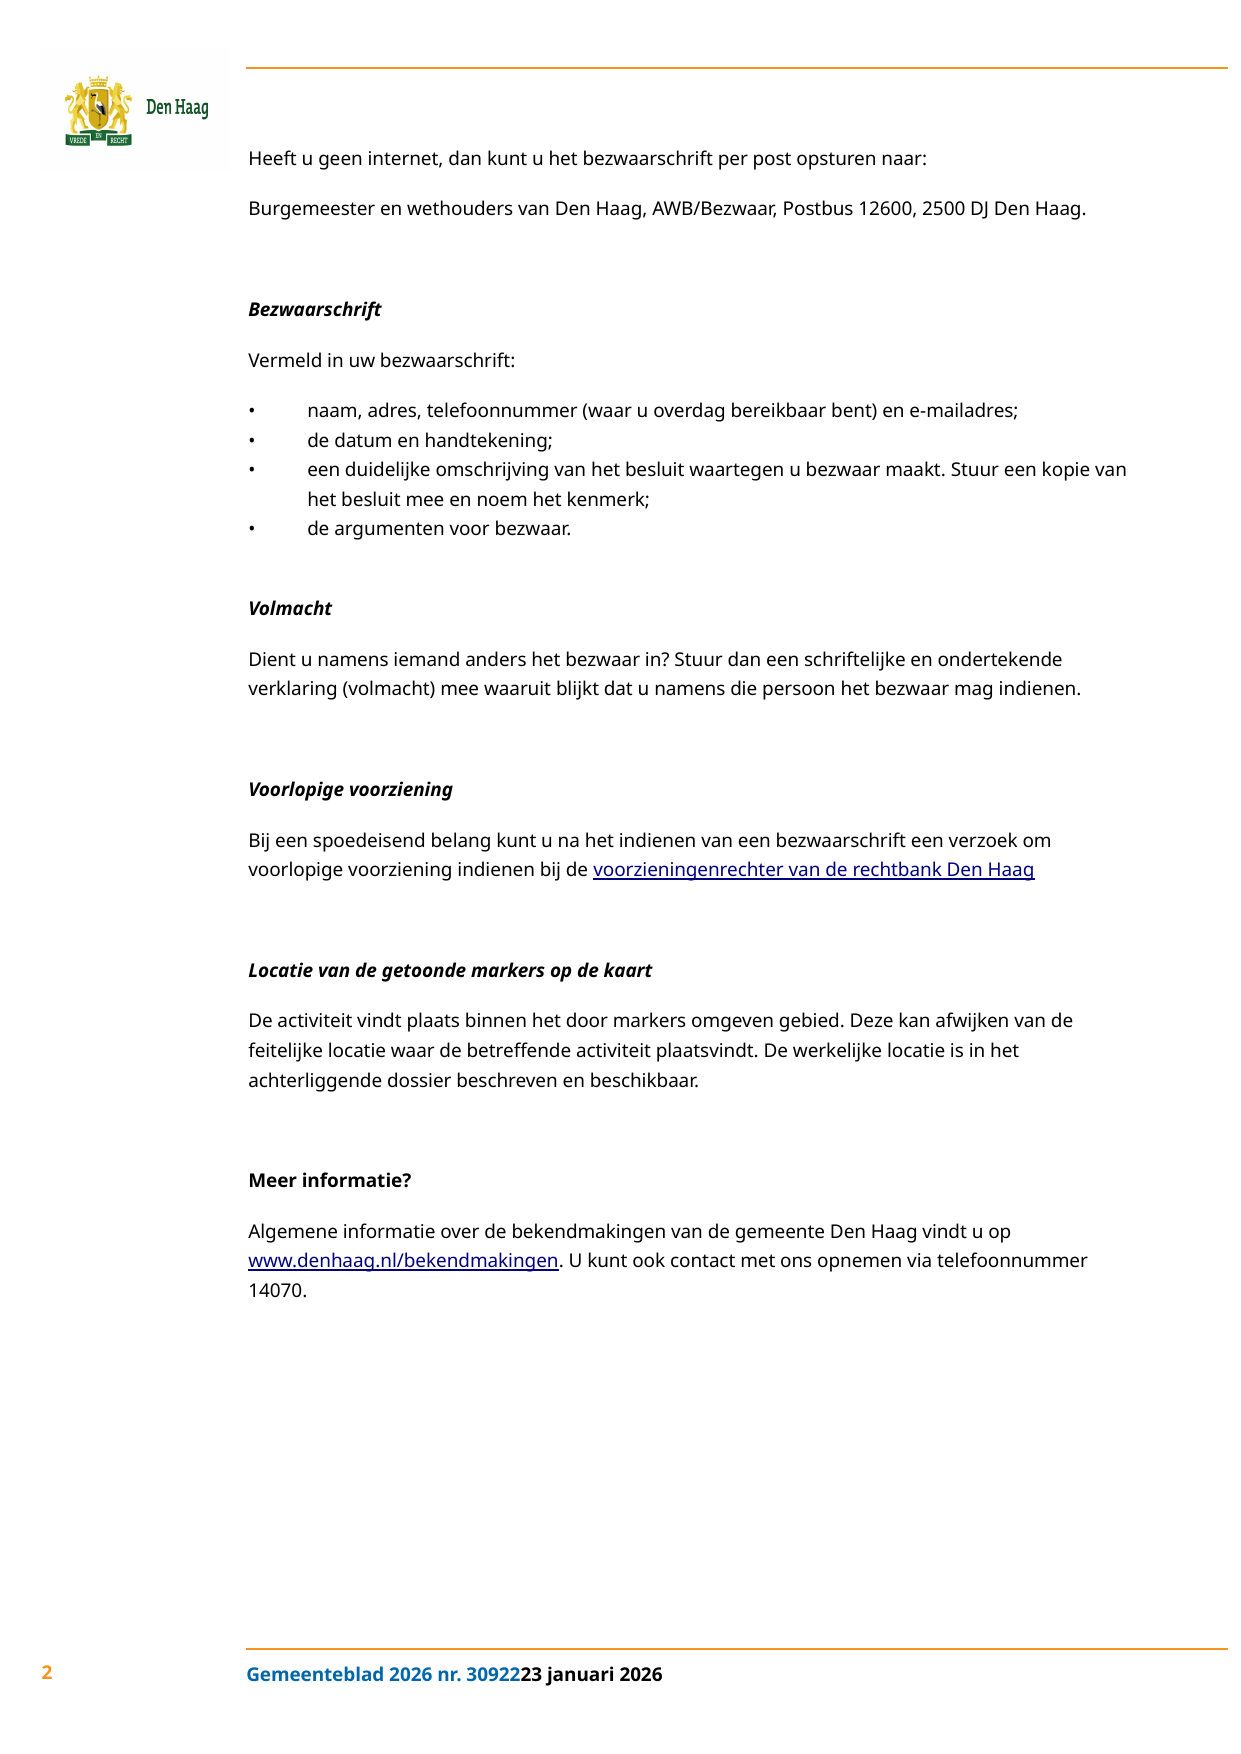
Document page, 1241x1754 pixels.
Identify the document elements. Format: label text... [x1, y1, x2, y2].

text Burgemeester en wethouders van Den Haag, AWB/Bezwaar, Postbus 12600, 2500 DJ Den Haag. [248, 196, 1152, 221]
text Vermeld in uw bezwaarschrift: [248, 347, 1152, 373]
text Algemene informatie over de bekendmakingen van de gemeente Den Haag vindt u op www.denhaag.nl/bekendmakingen. U kunt ook contact met ons opnemen via telefoonnummer 14070. [248, 1218, 1152, 1303]
text Volmacht [248, 596, 1152, 621]
text De activiteit vindt plaats binnen het door markers omgeven gebied. Deze kan afwijken van de feitelijke locatie waar de betreffende activiteit plaatsvindt. De werkelijke locatie is in het achterliggende dossier beschreven en beschikbaar. [248, 1008, 1152, 1093]
text Dient u namens iemand anders het bezwaar in? Stuur dan een schriftelijke en ondertekende verklaring (volmacht) mee waaruit blijkt dat u namens die persoon het bezwaar mag indienen. [248, 646, 1152, 701]
text Bezwaarschrift [248, 296, 1152, 322]
picture [41, 47, 231, 172]
text Bij een spoedeisend belang kunt u na het indienen van een bezwaarschrift een verzoek om voorlopige voorziening indienen bij de voorzieningenrechter van de rechtbank Den Haag [248, 827, 1152, 882]
list een duidelijke omschrijving van het besluit waartegen u bezwaar maakt. Stuur een kopie van het besluit mee en noem het kenmerk; [248, 456, 1152, 512]
text Heeft u geen internet, dan kunt u het bezwaarschrift per post opsturen naar: [248, 145, 1152, 171]
text Voorlopige voorziening [248, 776, 1152, 802]
list de datum en handtekening; [248, 427, 1152, 453]
text Locatie van de getoonde markers op de kaart [248, 957, 1152, 983]
list de argumenten voor bezwaar. [248, 516, 1152, 541]
list naam, adres, telefoonnummer (waar u overdag bereikbaar bent) en e-mailadres; [248, 397, 1152, 423]
text Meer informatie? [248, 1168, 1152, 1193]
